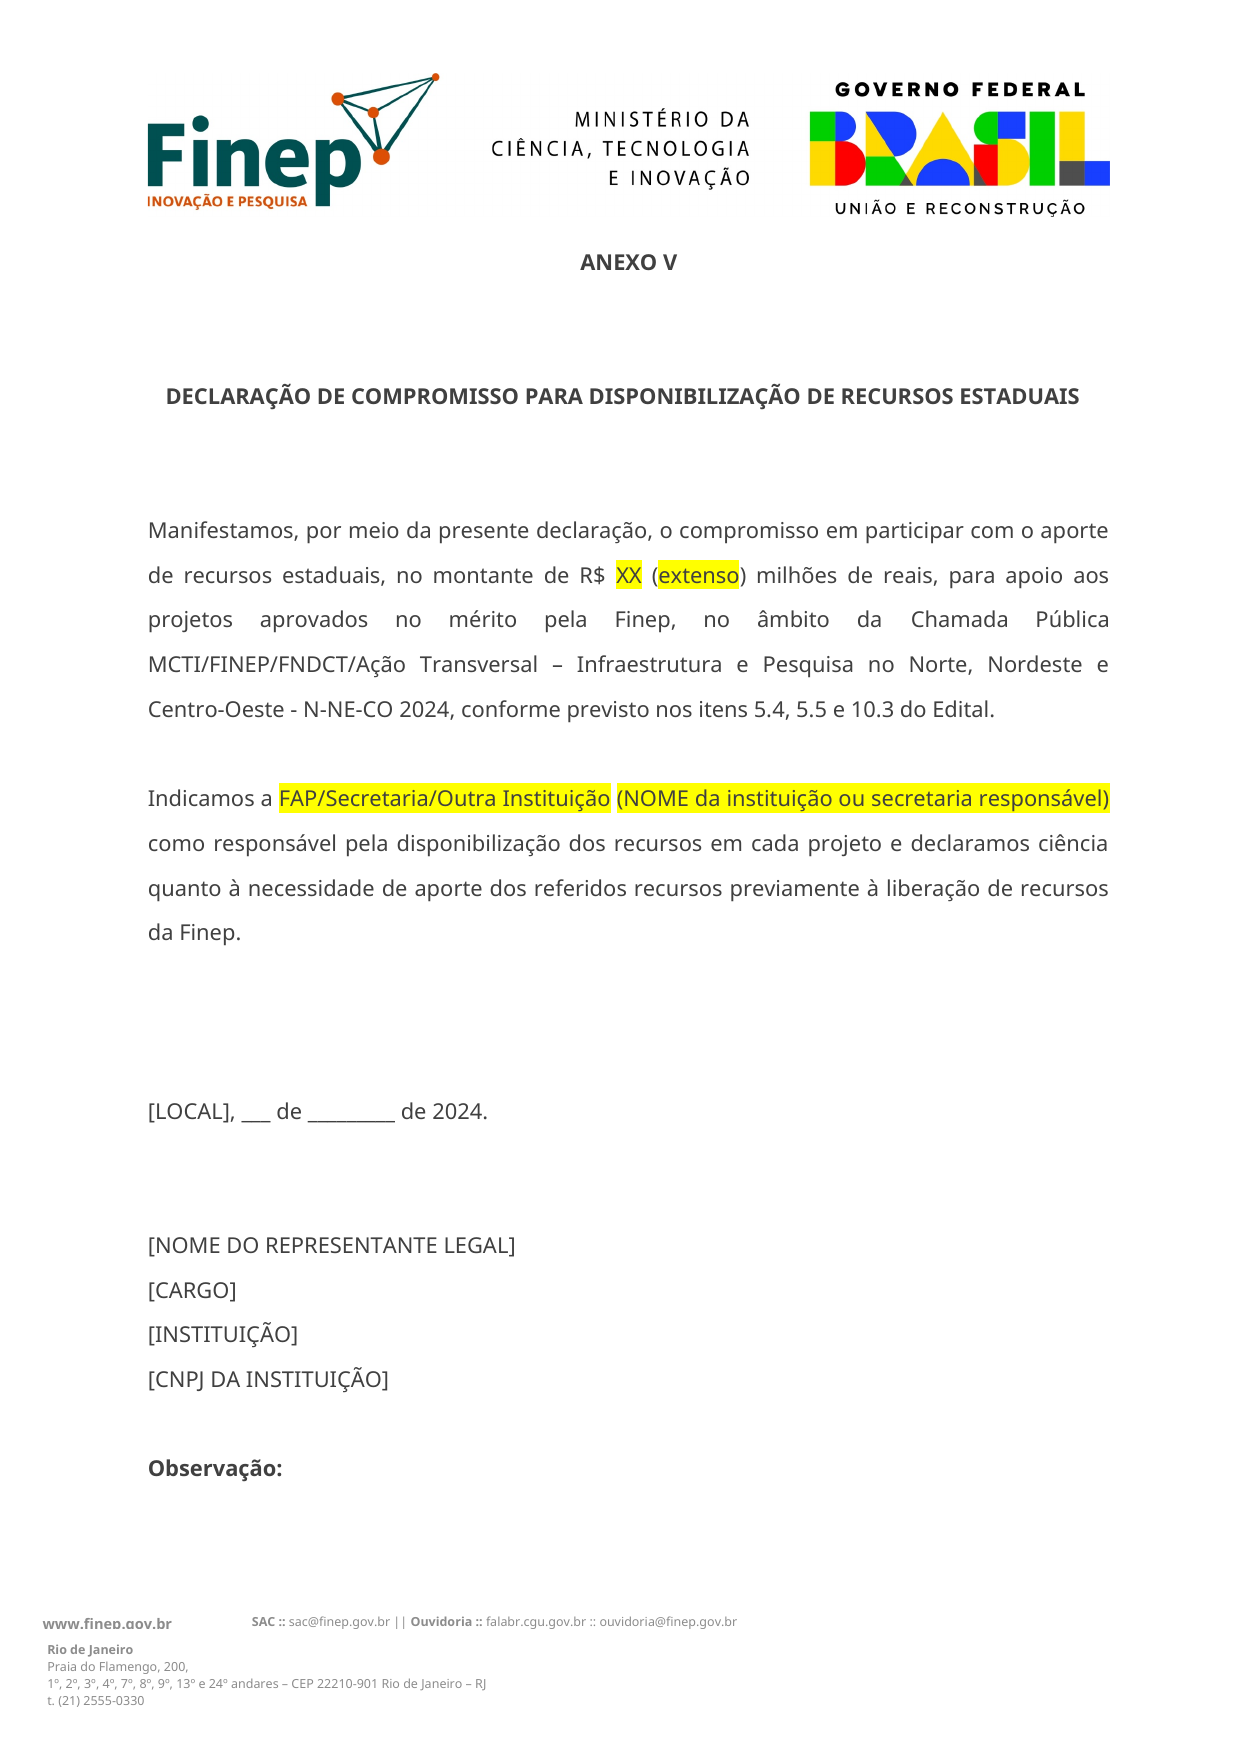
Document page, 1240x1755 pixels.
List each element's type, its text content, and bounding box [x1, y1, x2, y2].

text [LOCAL], ___ de _________ de 2024. [148, 1096, 1110, 1126]
text [NOME DO REPRESENTANTE LEGAL] [148, 1230, 1110, 1260]
text [CARGO] [148, 1275, 1110, 1304]
text Indicamos a FAP/Secretaria/Outra Instituição (NOME da instituição ou secretaria responsável) como responsável pela disponibilização dos recursos em cada projeto e declaramos ciência quanto à necessidade de aporte dos referidos recursos previamente à liberação de recursos da Finep. [148, 783, 1110, 947]
text Manifestamos, por meio da presente declaração, o compromisso em participar com o aporte de recursos estaduais, no montante de R$ XX (extenso) milhões de reais, para apoio aos projetos aprovados no mérito pela Finep, no âmbito da Chamada Pública MCTI/FINEP/FNDCT/Ação Transversal – Infraestrutura e Pesquisa no Norte, Nordeste e Centro-Oeste - N-NE-CO 2024, conforme previsto nos itens 5.4, 5.5 e 10.3 do Edital. [148, 515, 1110, 723]
text [CNPJ DA INSTITUIÇÃO] [148, 1364, 1110, 1394]
text [INSTITUIÇÃO] [148, 1319, 1110, 1349]
text ANEXO V [148, 247, 1110, 277]
text DECLARAÇÃO DE COMPROMISSO PARA DISPONIBILIZAÇÃO DE RECURSOS ESTADUAIS [148, 381, 1110, 411]
text Observação: [148, 1453, 1110, 1483]
